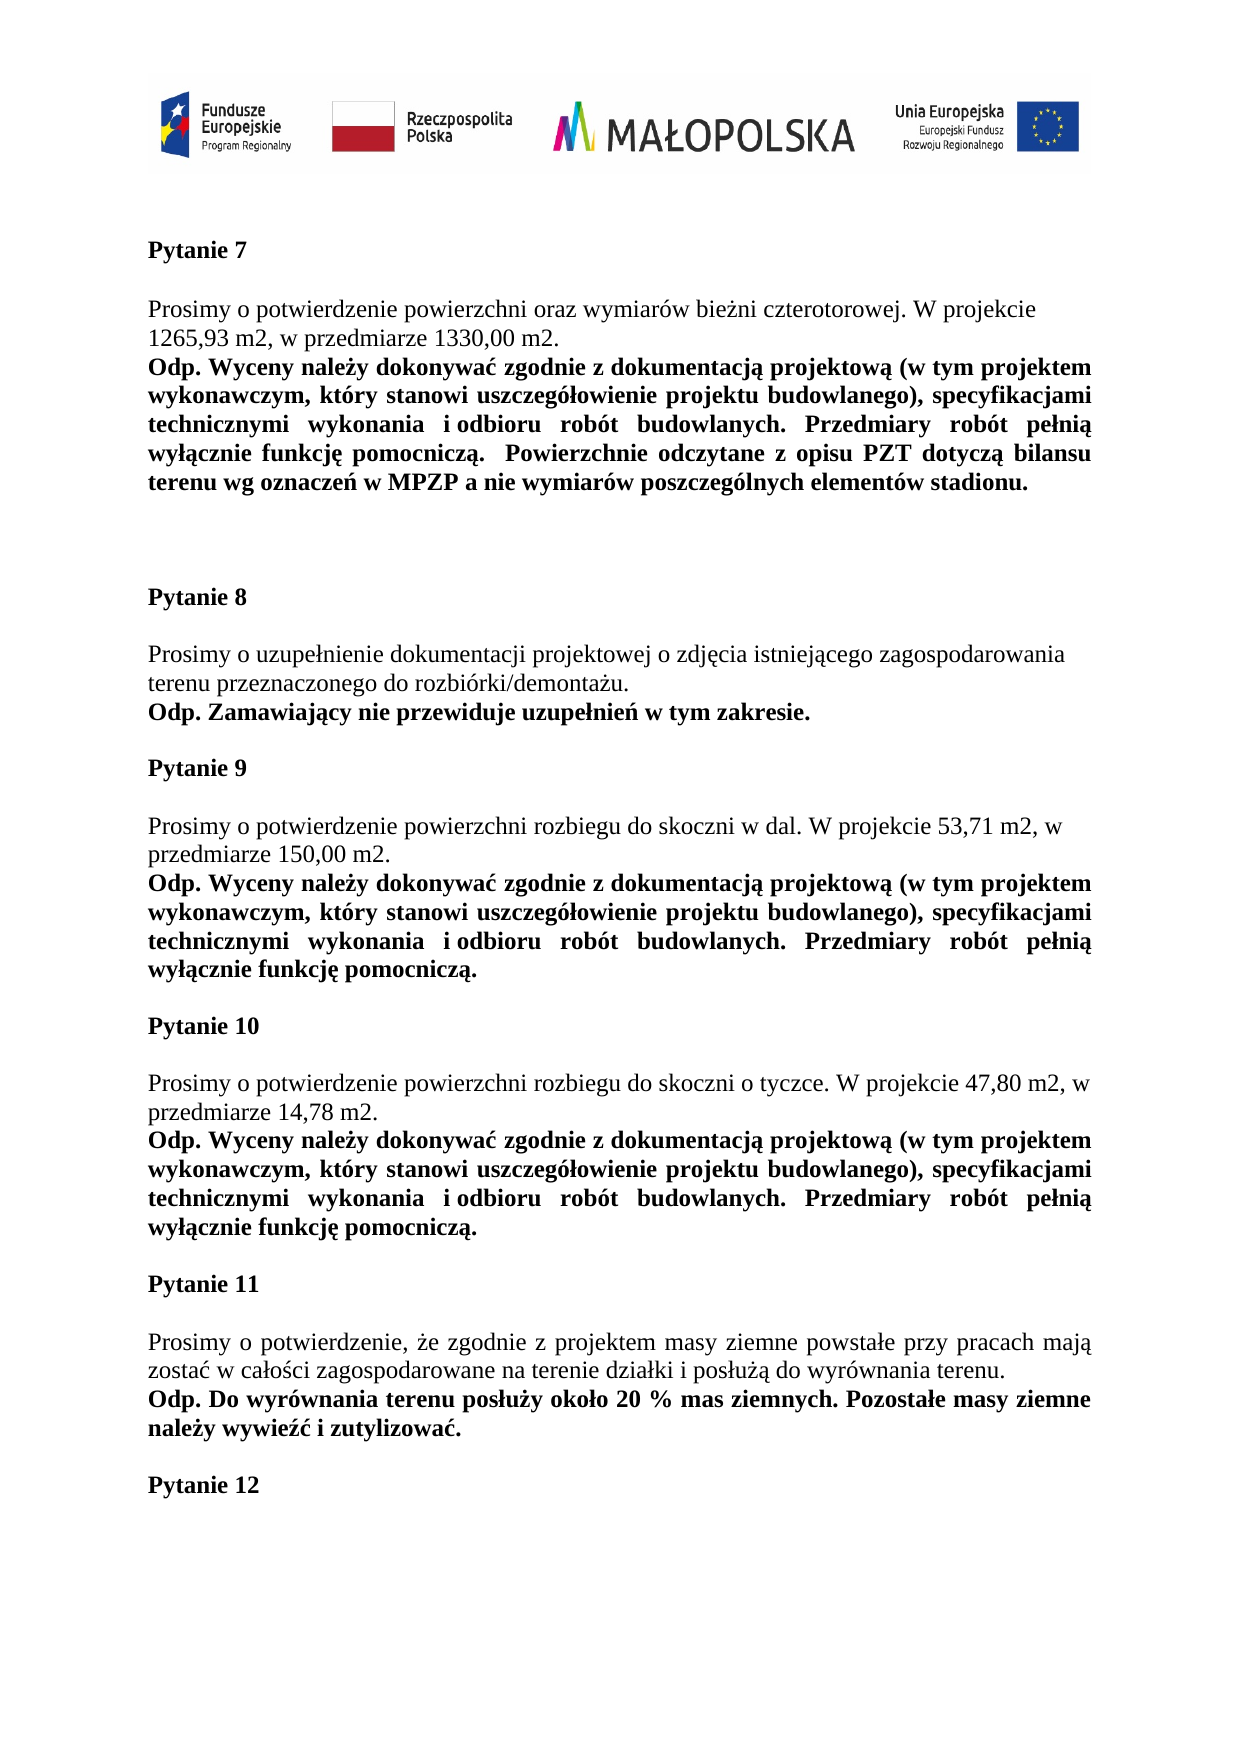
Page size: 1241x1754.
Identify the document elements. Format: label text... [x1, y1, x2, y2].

text Prosimy o uzupełnienie dokumentacji projektowej o zdjęcia istniejącego zagospodarowania terenu przeznaczonego do rozbiórki/demontażu. [148, 639, 1093, 697]
list Pytanie 9 [148, 753, 1093, 782]
text Odp. Do wyrównania terenu posłuży około 20 % mas ziemnych. Pozostałe masy ziemne należy wywieźć i zutylizować. [148, 1384, 1093, 1442]
text Odp. Wyceny należy dokonywać zgodnie z dokumentacją projektową (w tym projektem wykonawczym, który stanowi uszczegółowienie projektu budowlanego), specyfikacjami technicznymi wykonania i odbioru robót budowlanych. Przedmiary robót pełnią wyłącznie funkcję pomocniczą. Powierzchnie odczytane z opisu PZT dotyczą bilansu terenu wg oznaczeń w MPZP a nie wymiarów poszczególnych elementów stadionu. [148, 352, 1093, 495]
list Pytanie 11 [148, 1269, 1093, 1298]
text Odp. Wyceny należy dokonywać zgodnie z dokumentacją projektową (w tym projektem wykonawczym, który stanowi uszczegółowienie projektu budowlanego), specyfikacjami technicznymi wykonania i odbioru robót budowlanych. Przedmiary robót pełnią wyłącznie funkcję pomocniczą. [148, 868, 1093, 983]
text Prosimy o potwierdzenie, że zgodnie z projektem masy ziemne powstałe przy pracach mają zostać w całości zagospodarowane na terenie działki i posłużą do wyrównania terenu. [148, 1327, 1093, 1384]
text Odp. Wyceny należy dokonywać zgodnie z dokumentacją projektową (w tym projektem wykonawczym, który stanowi uszczegółowienie projektu budowlanego), specyfikacjami technicznymi wykonania i odbioru robót budowlanych. Przedmiary robót pełnią wyłącznie funkcję pomocniczą. [148, 1126, 1093, 1241]
text Prosimy o potwierdzenie powierzchni rozbiegu do skoczni w dal. W projekcie 53,71 m2, w przedmiarze 150,00 m2. [148, 811, 1093, 868]
list Pytanie 8 [148, 582, 1093, 610]
text Odp. Zamawiający nie przewiduje uzupełnień w tym zakresie. [148, 697, 1093, 725]
list Pytanie 10 [148, 1011, 1093, 1040]
text Prosimy o potwierdzenie powierzchni rozbiegu do skoczni o tyczce. W projekcie 47,80 m2, w przedmiarze 14,78 m2. [148, 1068, 1093, 1126]
list Pytanie 7 [148, 235, 1093, 263]
text Prosimy o potwierdzenie powierzchni oraz wymiarów bieżni czterotorowej. W projekcie 1265,93 m2, w przedmiarze 1330,00 m2. [148, 294, 1093, 352]
list Pytanie 12 [148, 1471, 1093, 1499]
